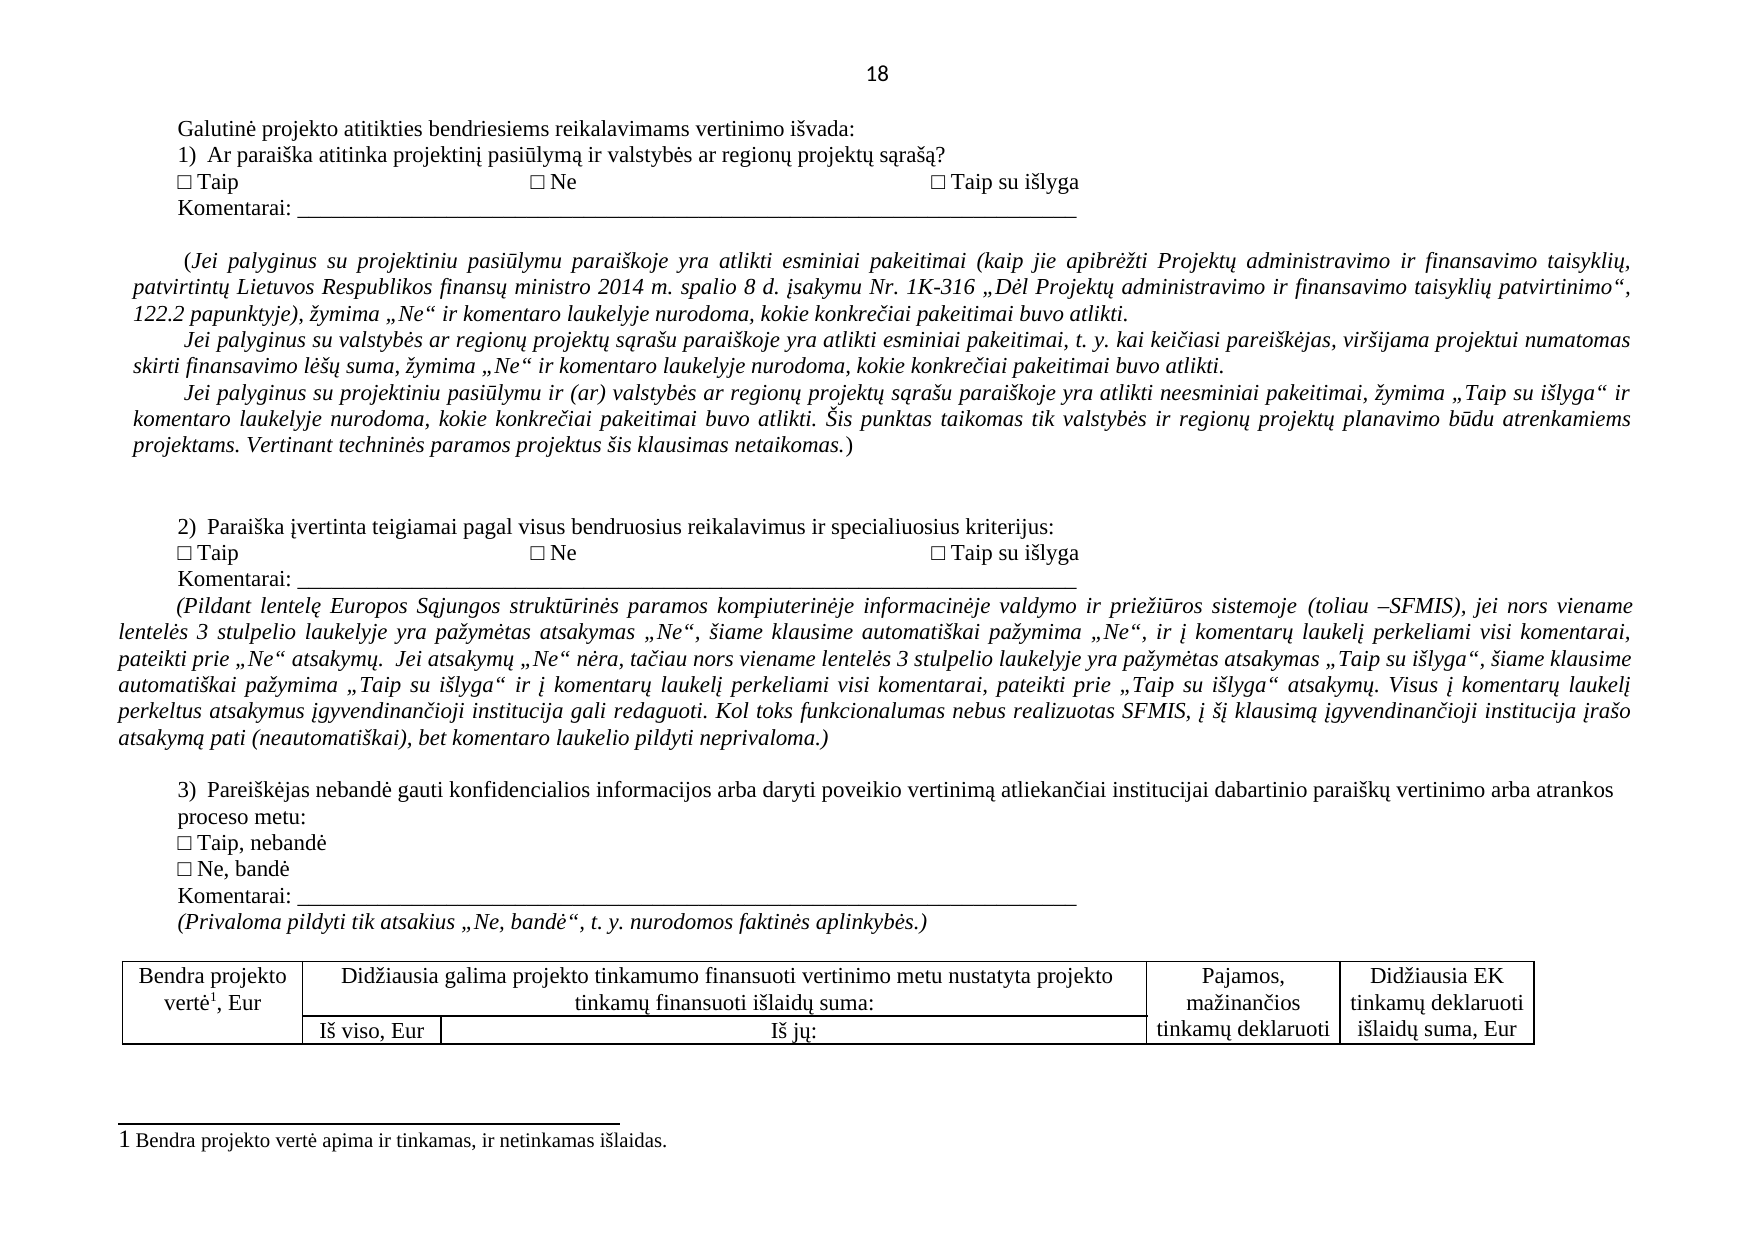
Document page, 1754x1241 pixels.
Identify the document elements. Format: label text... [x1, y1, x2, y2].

text Komentarai: ____________________________________________________________________ [177, 566, 1636, 592]
text Komentarai: ____________________________________________________________________ [177, 194, 1636, 221]
text (Privaloma pildyti tik atsakius „Ne, bandė“, t. y. nurodomos faktinės aplinkybės.) [177, 908, 1636, 934]
text 1) Ar paraiška atitinka projektinį pasiūlymą ir valstybės ar regionų projektų sąrašą? [177, 141, 1636, 168]
text Galutinė projekto atitikties bendriesiems reikalavimams vertinimo išvada: [118, 115, 1636, 141]
text 2) Paraiška įvertinta teigiamai pagal visus bendruosius reikalavimus ir specialiuosius kriterijus: [177, 513, 1636, 539]
table_header Didžiausia EK tinkamų deklaruoti išlaidų suma, Eur [1341, 962, 1533, 1043]
text (Jei palyginus su projektiniu pasiūlymu paraiškoje yra atlikti esminiai pakeitimai (kaip jie apibrėžti Projektų administravimo ir finansavimo taisyklių, patvirtintų Lietuvos Respublikos finansų ministro 2014 m. spalio 8 d. įsakymu Nr. 1K-316 „Dėl Projektų administravimo ir finansavimo taisyklių patvirtinimo“, 122.2 papunktyje), žymima „Ne“ ir komentaro laukelyje nurodoma, kokie konkrečiai pakeitimai buvo atlikti. [133, 247, 1636, 326]
text 3) Pareiškėjas nebandė gauti konfidencialios informacijos arba daryti poveikio vertinimą atliekančiai institucijai dabartinio paraiškų vertinimo arba atrankos proceso metu: [177, 776, 1636, 829]
table_header Didžiausia galima projekto tinkamumo finansuoti vertinimo metu nustatyta projekto tinkamų finansuoti išlaidų suma: [303, 962, 1146, 1015]
text Jei palyginus su valstybės ar regionų projektų sąrašu paraiškoje yra atlikti esminiai pakeitimai, t. y. kai keičiasi pareiškėjas, viršijama projektui numatomas skirti finansavimo lėšų suma, žymima „Ne“ ir komentaro laukelyje nurodoma, kokie konkrečiai pakeitimai buvo atlikti. [133, 326, 1636, 379]
text □ Ne, bandė [177, 855, 1636, 882]
text Jei palyginus su projektiniu pasiūlymu ir (ar) valstybės ar regionų projektų sąrašu paraiškoje yra atlikti neesminiai pakeitimai, žymima „Taip su išlyga“ ir komentaro laukelyje nurodoma, kokie konkrečiai pakeitimai buvo atlikti. Šis punktas taikomas tik valstybės ir regionų projektų planavimo būdu atrenkamiems projektams. Vertinant techninės paramos projektus šis klausimas netaikomas.) [133, 379, 1636, 458]
text Komentarai: ____________________________________________________________________ [177, 882, 1636, 908]
table_header Pajamos, mažinančios tinkamų deklaruoti [1147, 962, 1339, 1043]
text □ Taip □ Ne □ Taip su išlyga [177, 168, 1636, 194]
text (Pildant lentelę Europos Sąjungos struktūrinės paramos kompiuterinėje informacinėje valdymo ir priežiūros sistemoje (toliau –SFMIS), jei nors viename lentelės 3 stulpelio laukelyje yra pažymėtas atsakymas „Ne“, šiame klausime automatiškai pažymima „Ne“, ir į komentarų laukelį perkeliami visi komentarai, pateikti prie „Ne“ atsakymų. Jei atsakymų „Ne“ nėra, tačiau nors viename lentelės 3 stulpelio laukelyje yra pažymėtas atsakymas „Taip su išlyga“, šiame klausime automatiškai pažymima „Taip su išlyga“ ir į komentarų laukelį perkeliami visi komentarai, pateikti prie „Taip su išlyga“ atsakymų. Visus į komentarų laukelį perkeltus atsakymus įgyvendinančioji institucija gali redaguoti. Kol toks funkcionalumas nebus realizuotas SFMIS, į šį klausimą įgyvendinančioji institucija įrašo atsakymą pati (neautomatiškai), bet komentaro laukelio pildyti neprivaloma.) [118, 592, 1636, 750]
text □ Taip, nebandė [177, 829, 1636, 855]
table_cell Iš jų: [442, 1017, 1146, 1043]
table_cell Iš viso, Eur [303, 1017, 440, 1043]
text □ Taip □ Ne □ Taip su išlyga [177, 539, 1636, 566]
table_header Bendra projekto vertė, Eur [123, 962, 302, 1043]
